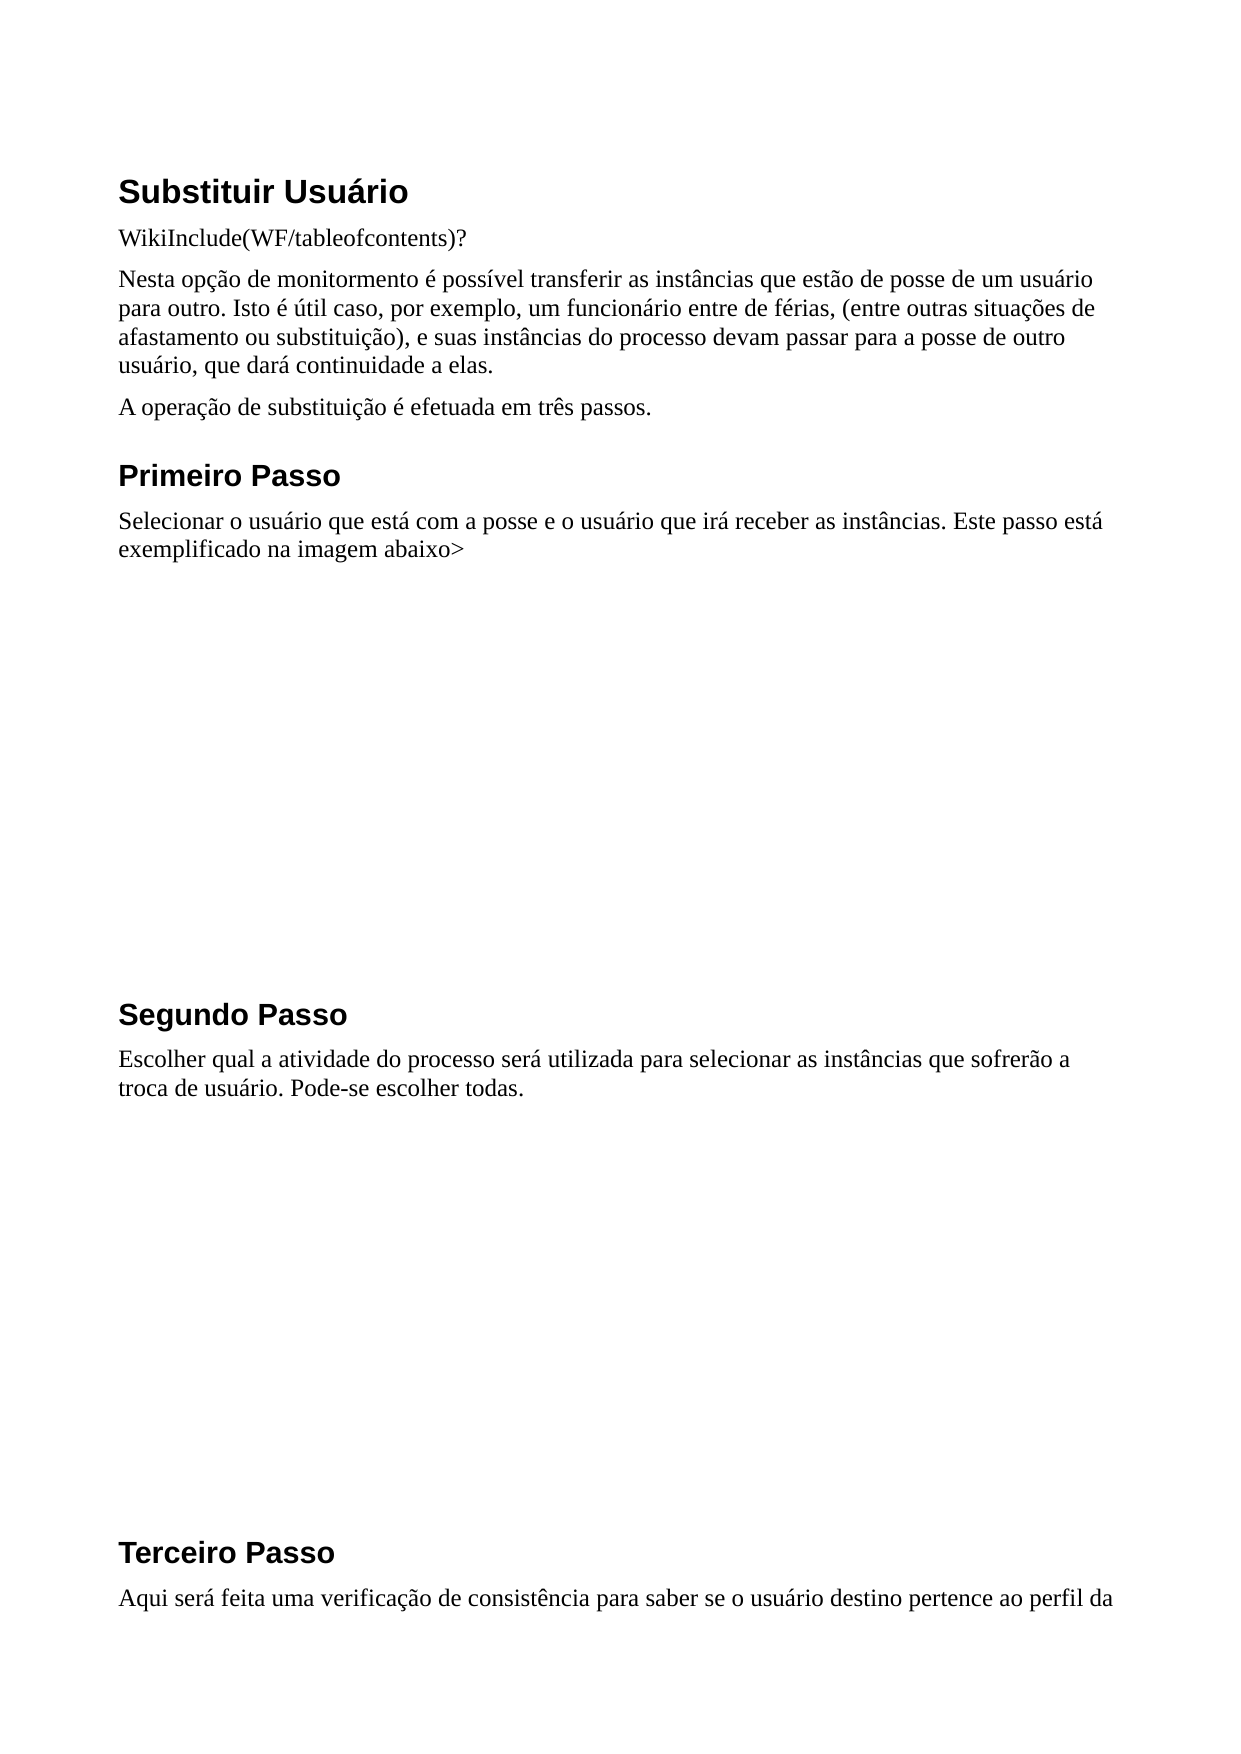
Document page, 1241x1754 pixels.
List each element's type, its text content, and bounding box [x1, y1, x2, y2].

subtitle Terceiro Passo [118, 1535, 1122, 1570]
subtitle Segundo Passo [118, 996, 1122, 1032]
text Escolher qual a atividade do processo será utilizada para selecionar as instâncias que sofrerão a troca de usuário. Pode-se escolher todas. [118, 1044, 1122, 1102]
text Selecionar o usuário que está com a posse e o usuário que irá receber as instâncias. Este passo está exemplificado na imagem abaixo> [118, 506, 1122, 563]
subtitle Primeiro Passo [118, 458, 1122, 493]
text Nesta opção de monitormento é possível transferir as instâncias que estão de posse de um usuário para outro. Isto é útil caso, por exemplo, um funcionário entre de férias, (entre outras situações de afastamento ou substituição), e suas instâncias do processo devam passar para a posse de outro usuário, que dará continuidade a elas. [118, 264, 1122, 379]
text WikiInclude(WF/tableofcontents)? [118, 223, 1122, 252]
text Aqui será feita uma verificação de consistência para saber se o usuário destino pertence ao perfil da [118, 1583, 1122, 1611]
text A operação de substituição é efetuada em três passos. [118, 392, 1122, 421]
subtitle Substituir Usuário [118, 172, 1122, 211]
